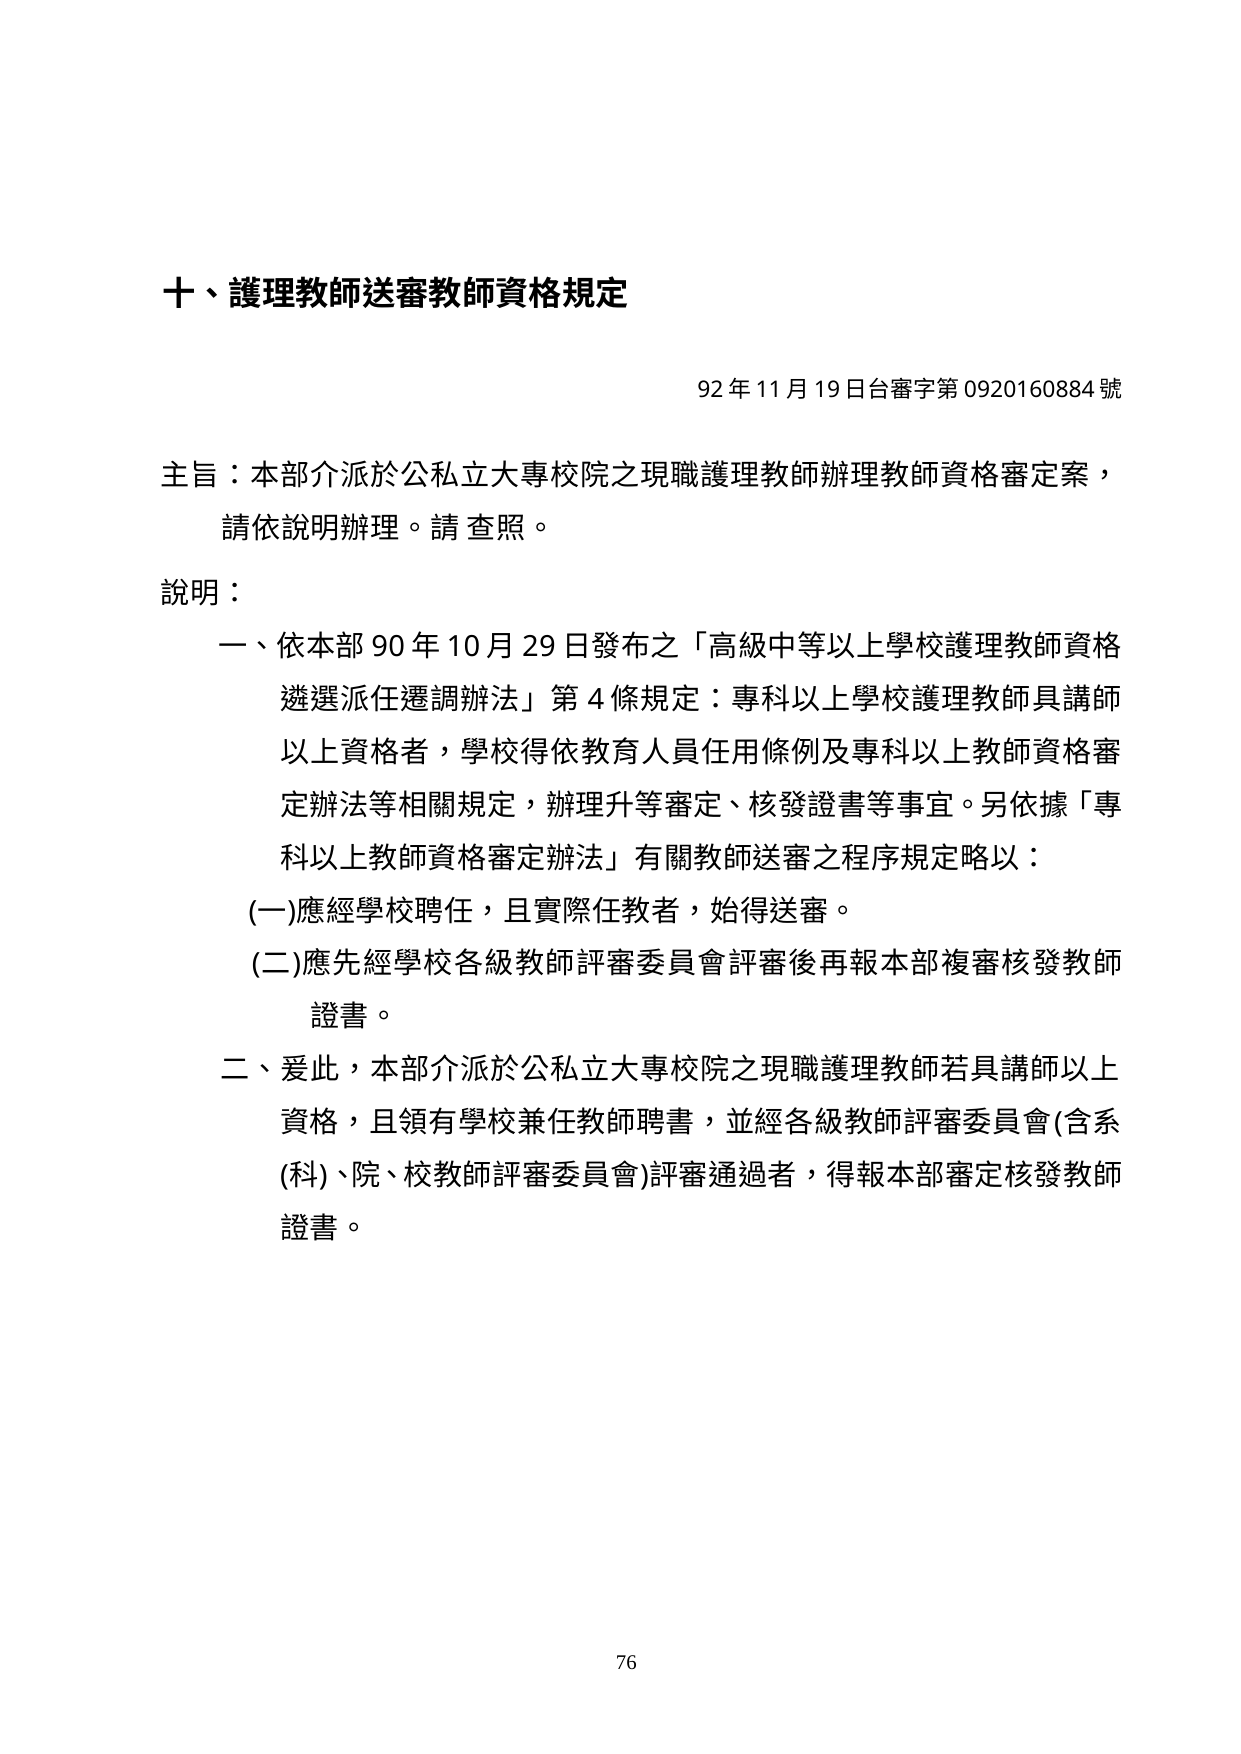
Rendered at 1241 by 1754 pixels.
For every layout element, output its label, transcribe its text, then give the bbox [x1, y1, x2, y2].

subtitle 十、護理教師送審教師資格規定 [162, 266, 1122, 314]
text 說明： [160, 570, 1122, 612]
text 92年11月19日台審字第0920160884號 [130, 371, 1122, 404]
text 二、爰此，本部介派於公私立大專校院之現職護理教師若具講師以上資格，且領有學校兼任教師聘書，並經各級教師評審委員會(含系(科)、院、校教師評審委員會)評審通過者，得報本部審定核發教師證書。 [130, 1046, 1122, 1247]
text (一)應經學校聘任，且實際任教者，始得送審。 [130, 887, 1122, 929]
text 主旨：本部介派於公私立大專校院之現職護理教師辦理教師資格審定案，請依說明辦理。請 查照。 [160, 452, 1122, 547]
text (二)應先經學校各級教師評審委員會評審後再報本部複審核發教師證書。 [130, 940, 1122, 1035]
text 一、依本部90年10月29日發布之「高級中等以上學校護理教師資格遴選派任遷調辦法」第4條規定：專科以上學校護理教師具講師以上資格者，學校得依教育人員任用條例及專科以上教師資格審定辦法等相關規定，辦理升等審定、核發證書等事宜。另依據「專科以上教師資格審定辦法」有關教師送審之程序規定略以： [130, 623, 1122, 877]
